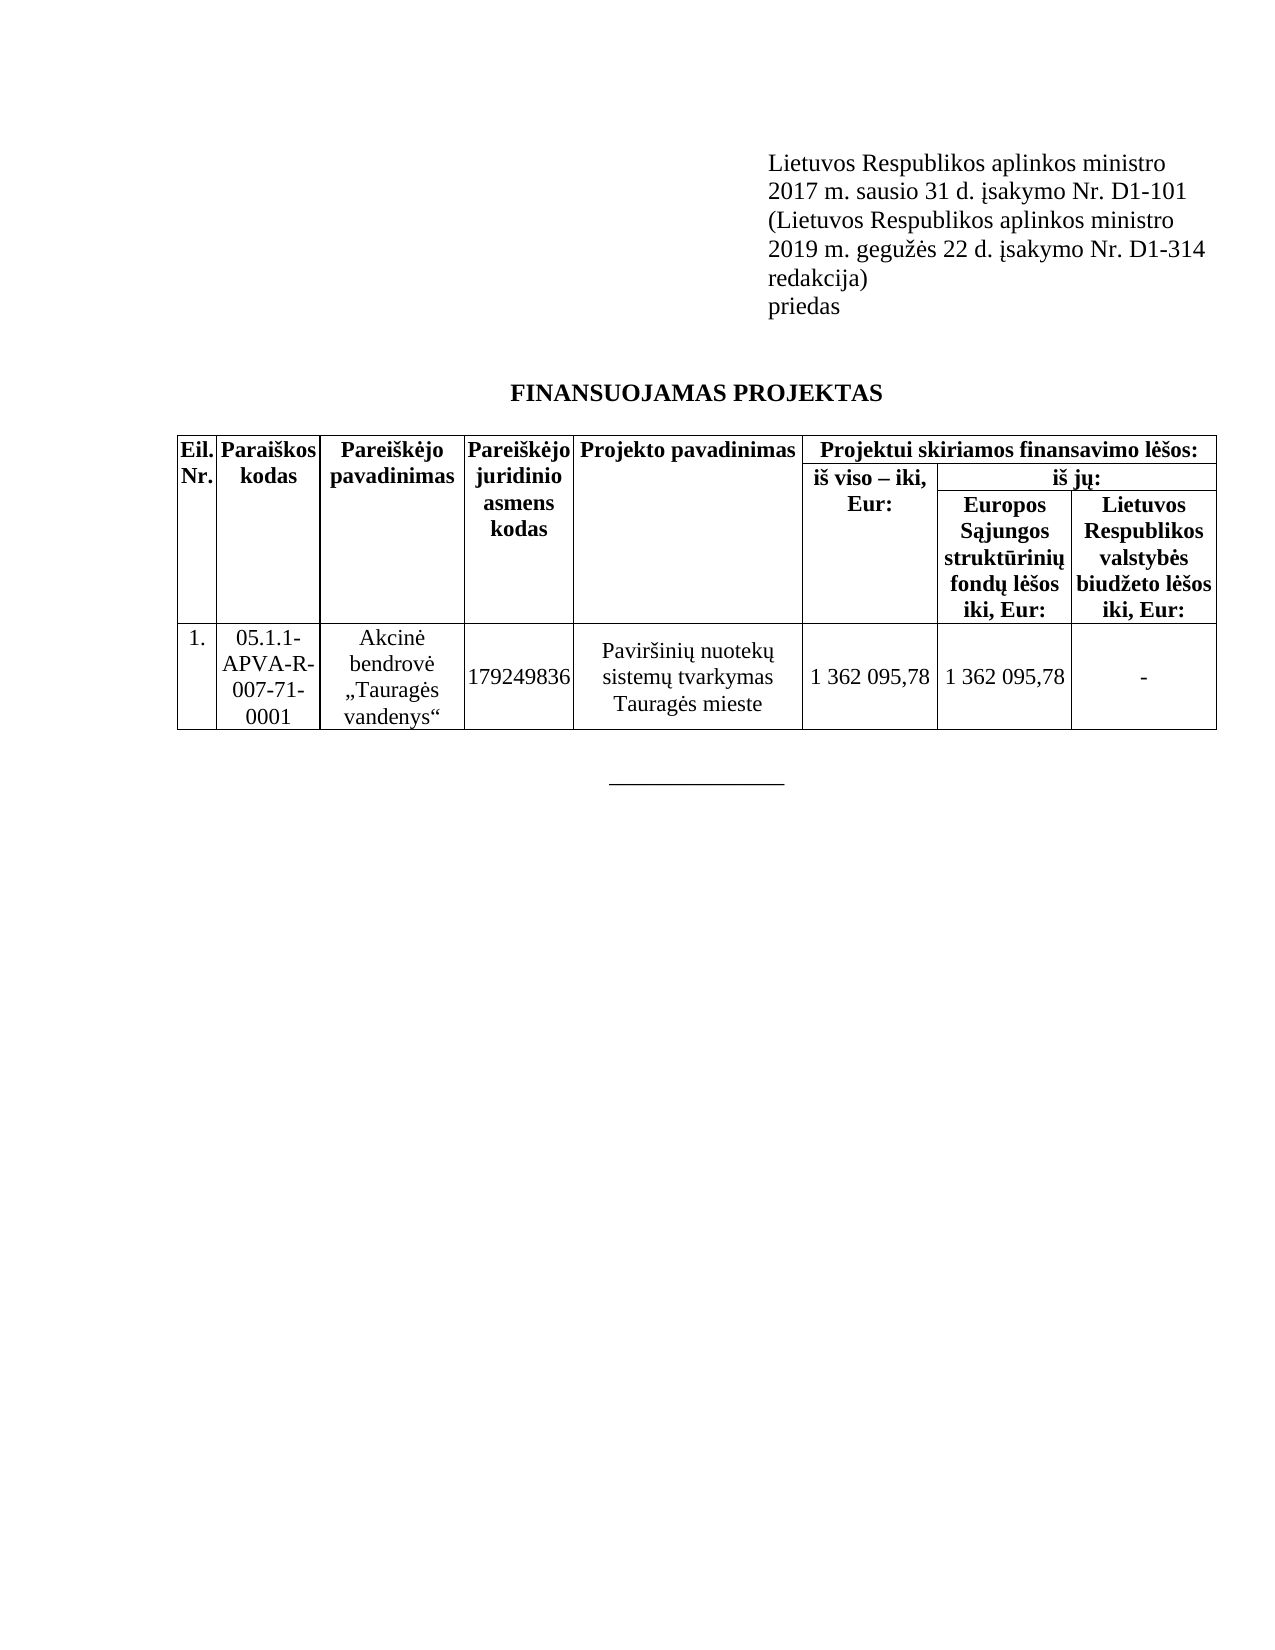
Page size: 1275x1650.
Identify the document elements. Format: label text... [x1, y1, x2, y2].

table_cell Paviršinių nuotekų sistemų tvarkymas Tauragės mieste [574, 624, 802, 729]
table_header Eil. Nr. [178, 436, 216, 623]
table_cell - [1072, 624, 1216, 729]
table_cell Akcinė bendrovė „Tauragės vandenys“ [321, 624, 464, 729]
table_cell iš viso – iki, Eur: [803, 464, 937, 623]
text Lietuvos Respublikos aplinkos ministro [768, 148, 1216, 176]
table_cell Europos Sąjungos struktūrinių fondų lėšos iki, Eur: [938, 491, 1071, 623]
table_header Pareiškėjo juridinio asmens kodas [465, 436, 573, 623]
text ______________ [177, 759, 1216, 788]
text 2017 m. sausio 31 d. įsakymo Nr. D1-101 [768, 176, 1216, 205]
table_cell 1. [178, 624, 216, 729]
table_header Pareiškėjo pavadinimas [321, 436, 464, 623]
table_header Projekto pavadinimas [574, 436, 802, 623]
table_cell 05.1.1-APVA-R-007-71-0001 [217, 624, 319, 729]
text (Lietuvos Respublikos aplinkos ministro [768, 205, 1216, 234]
table_cell 1 362 095,78 [803, 624, 937, 729]
text redakcija) [768, 263, 1216, 291]
table_cell iš jų: [938, 464, 1216, 490]
table_cell 1 362 095,78 [938, 624, 1071, 729]
table_header Projektui skiriamos finansavimo lėšos: [803, 436, 1216, 462]
table_cell 179249836 [465, 624, 573, 729]
table_cell Lietuvos Respublikos valstybės biudžeto lėšos iki, Eur: [1072, 491, 1216, 623]
text 2019 m. gegužės 22 d. įsakymo Nr. D1-314 [768, 234, 1216, 263]
text FINANSUOJAMAS PROJEKTAS [177, 378, 1216, 406]
table_header Paraiškos kodas [217, 436, 319, 623]
text priedas [768, 291, 1216, 320]
